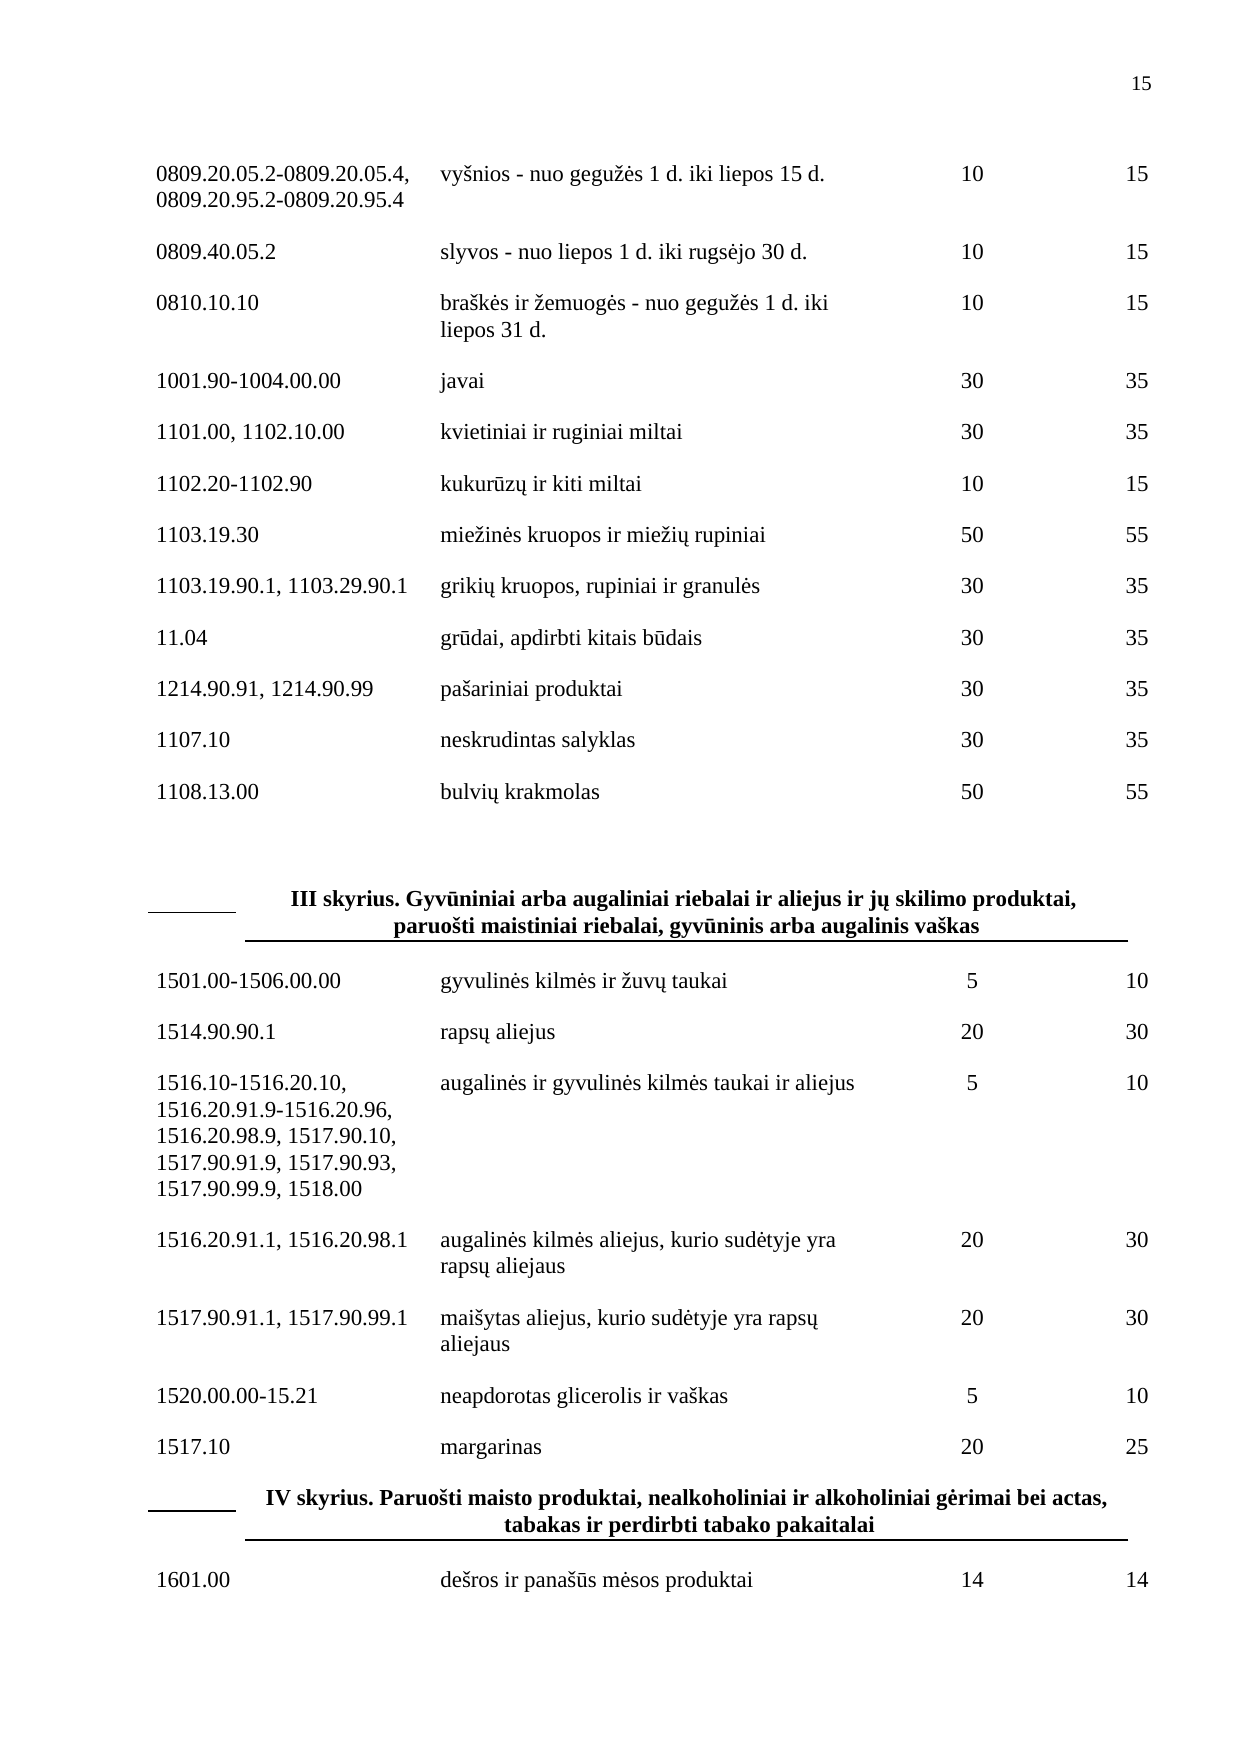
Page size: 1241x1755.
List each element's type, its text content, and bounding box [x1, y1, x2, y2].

table_cell 1107.10 [150, 714, 434, 765]
table_cell 10 [1057, 1369, 1217, 1421]
table_cell neskrudintas salyklas [434, 714, 887, 765]
table_cell [150, 817, 434, 873]
table_cell slyvos - nuo liepos 1 d. iki rugsėjo 30 d. [434, 225, 887, 277]
table_cell rapsų aliejus [434, 1006, 887, 1057]
table_cell 30 [888, 663, 1057, 714]
table_cell augalinės kilmės aliejus, kurio sudėtyje yra rapsų aliejaus [434, 1214, 887, 1291]
table_cell javai [434, 355, 887, 406]
table_cell [434, 817, 887, 873]
table_cell 15 [1057, 457, 1217, 508]
table_cell [145, 1472, 150, 1553]
table_cell kvietiniai ir ruginiai miltai [434, 406, 887, 457]
table_cell [145, 1421, 150, 1472]
table_cell 35 [1057, 714, 1217, 765]
table_cell [145, 148, 150, 225]
table_cell [145, 1006, 150, 1057]
table_cell 35 [1057, 355, 1217, 406]
table_cell 10 [888, 457, 1057, 508]
table_cell [145, 765, 150, 817]
table_cell [145, 1291, 150, 1369]
table_cell kukurūzų ir kiti miltai [434, 457, 887, 508]
table_cell miežinės kruopos ir miežių rupiniai [434, 509, 887, 560]
table_cell 30 [1057, 1291, 1217, 1369]
table_cell grikių kruopos, rupiniai ir granulės [434, 560, 887, 611]
table_cell 30 [888, 406, 1057, 457]
table_cell 1102.20-1102.90 [150, 457, 434, 508]
table_cell 1514.90.90.1 [150, 1006, 434, 1057]
table_cell grūdai, apdirbti kitais būdais [434, 611, 887, 663]
table_cell IV skyrius. Paruošti maisto produktai, nealkoholiniai ir alkoholiniai gėrimai bei actas, tabakas ir perdirbti tabako pakaitalai [150, 1472, 1217, 1553]
table_cell 55 [1057, 509, 1217, 560]
table_cell [145, 1369, 150, 1421]
table_cell [145, 277, 150, 354]
table_cell [145, 406, 150, 457]
table_cell 1501.00-1506.00.00 [150, 954, 434, 1006]
table_cell braškės ir žemuogės - nuo gegužės 1 d. iki liepos 31 d. [434, 277, 887, 354]
table_cell [145, 1214, 150, 1291]
table_cell 1517.90.91.1, 1517.90.99.1 [150, 1291, 434, 1369]
table_cell 35 [1057, 663, 1217, 714]
table_cell maišytas aliejus, kurio sudėtyje yra rapsų aliejaus [434, 1291, 887, 1369]
table_cell bulvių krakmolas [434, 765, 887, 817]
table_cell [145, 1553, 150, 1604]
table_cell 5 [888, 1057, 1057, 1214]
table_cell [1057, 817, 1217, 873]
table_cell margarinas [434, 1421, 887, 1472]
table_cell [145, 954, 150, 1006]
table_cell 50 [888, 509, 1057, 560]
table_cell 10 [888, 277, 1057, 354]
table_cell 30 [888, 560, 1057, 611]
table_cell [145, 611, 150, 663]
table_cell 20 [888, 1291, 1057, 1369]
table_cell [145, 714, 150, 765]
table_cell 50 [888, 765, 1057, 817]
table_cell 25 [1057, 1421, 1217, 1472]
table_cell 1517.10 [150, 1421, 434, 1472]
table_cell 5 [888, 954, 1057, 1006]
table_cell 1001.90-1004.00.00 [150, 355, 434, 406]
table_cell [145, 355, 150, 406]
table_cell 1516.10-1516.20.10, 1516.20.91.9-1516.20.96, 1516.20.98.9, 1517.90.10, 1517.90.91.9, 1517.90.93, 1517.90.99.9, 1518.00 [150, 1057, 434, 1214]
table_cell 30 [888, 355, 1057, 406]
table_cell 35 [1057, 560, 1217, 611]
table_cell pašariniai produktai [434, 663, 887, 714]
table_cell 15 [1057, 225, 1217, 277]
table_cell 1101.00, 1102.10.00 [150, 406, 434, 457]
table_cell 30 [888, 714, 1057, 765]
table_cell 14 [888, 1553, 1057, 1604]
table_cell neapdorotas glicerolis ir vaškas [434, 1369, 887, 1421]
table_cell 1601.00 [150, 1553, 434, 1604]
table_cell [145, 873, 150, 954]
table_cell [145, 457, 150, 508]
table_cell gyvulinės kilmės ir žuvų taukai [434, 954, 887, 1006]
table_cell [888, 817, 1057, 873]
table_cell 35 [1057, 406, 1217, 457]
table_cell 30 [888, 611, 1057, 663]
table_cell 10 [888, 148, 1057, 225]
table_cell [145, 560, 150, 611]
table_cell 1103.19.90.1, 1103.29.90.1 [150, 560, 434, 611]
table_cell 1108.13.00 [150, 765, 434, 817]
table_cell 20 [888, 1421, 1057, 1472]
table_cell [145, 509, 150, 560]
table_cell 0809.20.05.2-0809.20.05.4, 0809.20.95.2-0809.20.95.4 [150, 148, 434, 225]
table_cell [145, 225, 150, 277]
table_cell 30 [1057, 1214, 1217, 1291]
table_cell 1103.19.30 [150, 509, 434, 560]
table_cell 20 [888, 1006, 1057, 1057]
table_cell 30 [1057, 1006, 1217, 1057]
table_cell 35 [1057, 611, 1217, 663]
table_cell [145, 663, 150, 714]
table_cell augalinės ir gyvulinės kilmės taukai ir aliejus [434, 1057, 887, 1214]
table_cell 5 [888, 1369, 1057, 1421]
table_cell 20 [888, 1214, 1057, 1291]
table_cell 10 [1057, 1057, 1217, 1214]
table_cell 11.04 [150, 611, 434, 663]
table_cell 10 [888, 225, 1057, 277]
table_cell 55 [1057, 765, 1217, 817]
table_cell vyšnios - nuo gegužės 1 d. iki liepos 15 d. [434, 148, 887, 225]
table_cell 1516.20.91.1, 1516.20.98.1 [150, 1214, 434, 1291]
table_cell 14 [1057, 1553, 1217, 1604]
table_cell III skyrius. Gyvūniniai arba augaliniai riebalai ir aliejus ir jų skilimo produktai, paruošti maistiniai riebalai, gyvūninis arba augalinis vaškas [150, 873, 1217, 954]
table_cell 1214.90.91, 1214.90.99 [150, 663, 434, 714]
table_cell 1520.00.00-15.21 [150, 1369, 434, 1421]
table_cell [145, 1057, 150, 1214]
table_cell 0810.10.10 [150, 277, 434, 354]
table_cell 15 [1057, 148, 1217, 225]
table_cell 15 [1057, 277, 1217, 354]
table_cell [145, 817, 150, 873]
table_cell 10 [1057, 954, 1217, 1006]
table_cell 0809.40.05.2 [150, 225, 434, 277]
table_cell dešros ir panašūs mėsos produktai [434, 1553, 887, 1604]
